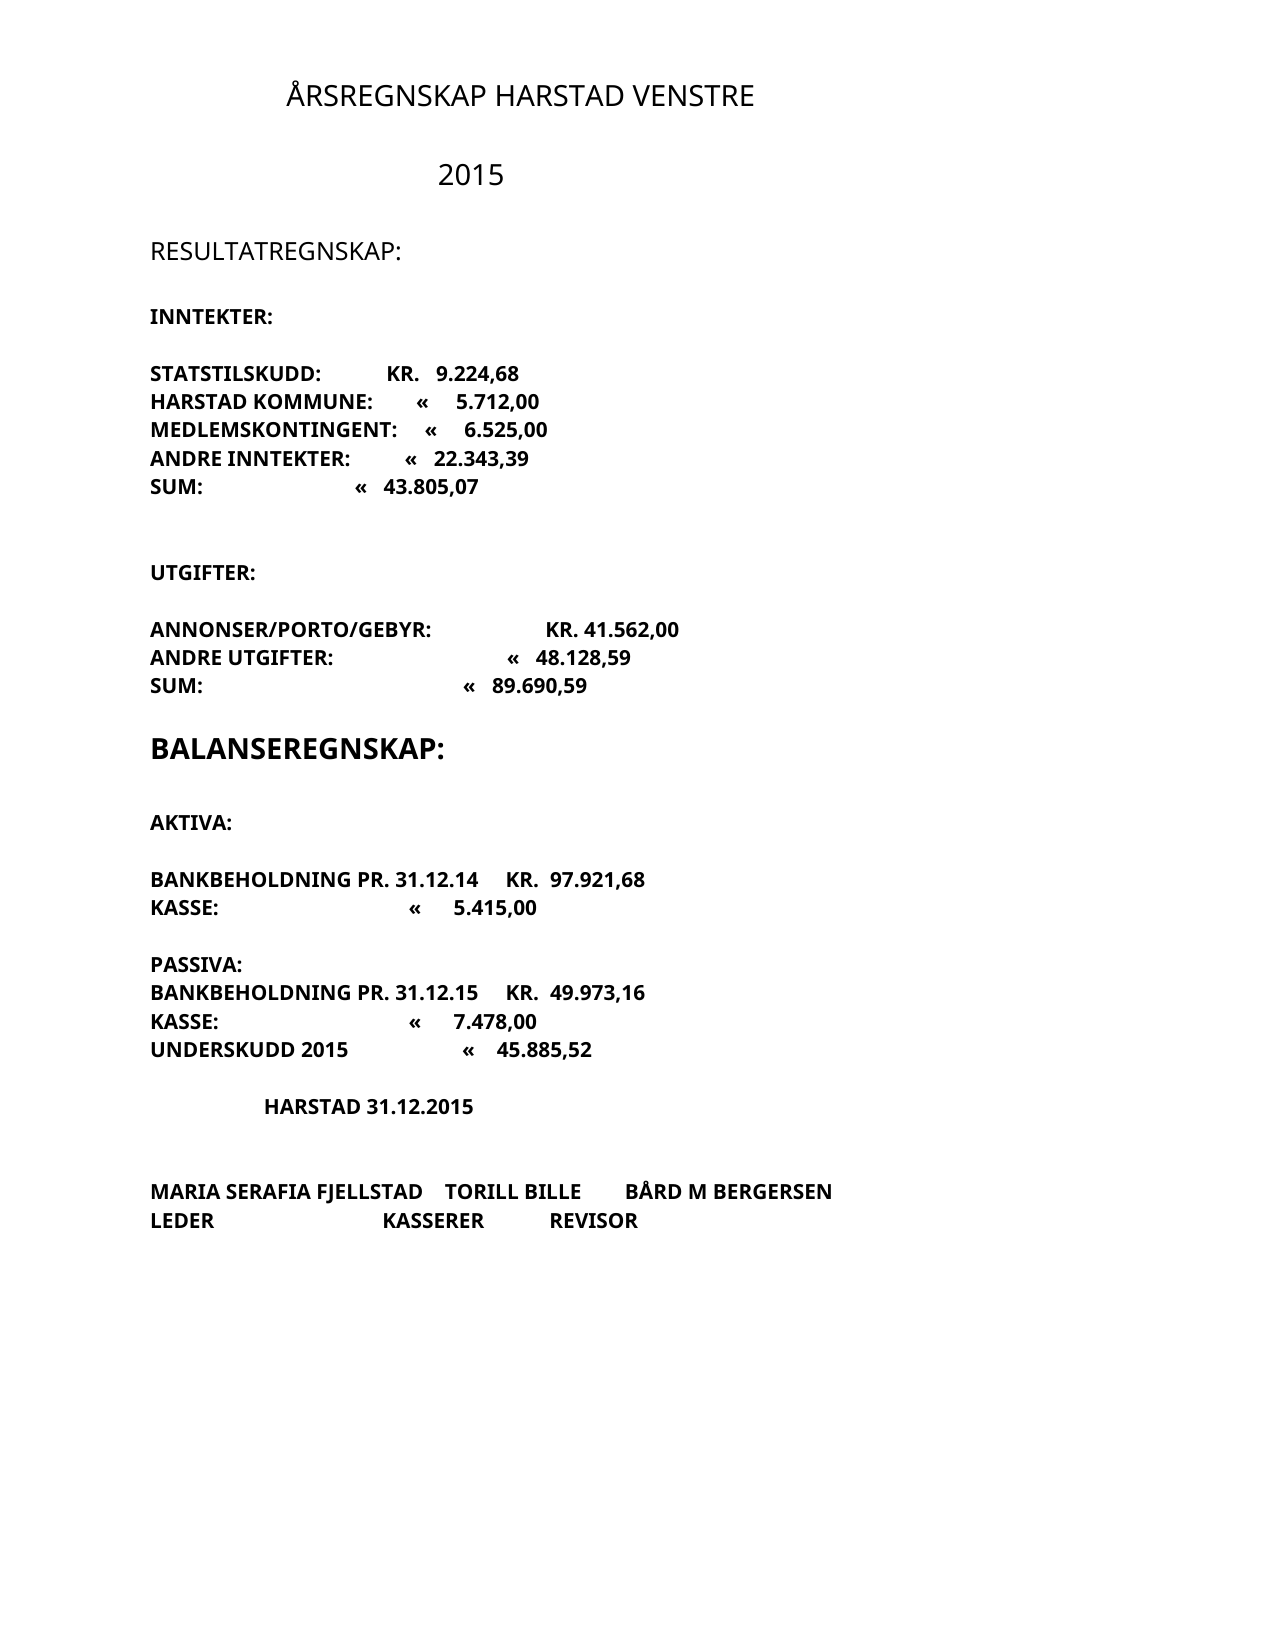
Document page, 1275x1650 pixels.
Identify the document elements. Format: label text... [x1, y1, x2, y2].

text PASSIVA: [150, 950, 1125, 978]
text MEDLEMSKONTINGENT: « 6.525,00 [150, 416, 1125, 444]
text KASSE: « 7.478,00 [150, 1007, 1125, 1035]
text SUM: « 43.805,07 [150, 472, 1125, 501]
text KASSE: « 5.415,00 [150, 893, 1125, 922]
text AKTIVA: [150, 808, 1125, 836]
text STATSTILSKUDD: KR. 9.224,68 [150, 359, 1125, 387]
text BANKBEHOLDNING PR. 31.12.15 KR. 49.973,16 [150, 978, 1125, 1007]
text ANNONSER/PORTO/GEBYR: KR. 41.562,00 [150, 615, 1125, 643]
text BANKBEHOLDNING PR. 31.12.14 KR. 97.921,68 [150, 865, 1125, 893]
text LEDER KASSERER REVISOR [150, 1206, 1125, 1234]
text ANDRE UTGIFTER: « 48.128,59 [150, 643, 1125, 672]
text HARSTAD 31.12.2015 [150, 1092, 1125, 1121]
text ÅRSREGNSKAP HARSTAD VENSTRE [150, 75, 1125, 115]
text 2015 [150, 154, 1125, 194]
text ANDRE INNTEKTER: « 22.343,39 [150, 444, 1125, 472]
text BALANSEREGNSKAP: [150, 728, 1125, 768]
text RESULTATREGNSKAP: [150, 234, 1125, 268]
text MARIA SERAFIA FJELLSTAD TORILL BILLE BÅRD M BERGERSEN [150, 1177, 1125, 1206]
text HARSTAD KOMMUNE: « 5.712,00 [150, 387, 1125, 416]
text SUM: « 89.690,59 [150, 672, 1125, 700]
text UTGIFTER: [150, 558, 1125, 586]
text UNDERSKUDD 2015 « 45.885,52 [150, 1035, 1125, 1064]
text INNTEKTER: [150, 302, 1125, 330]
